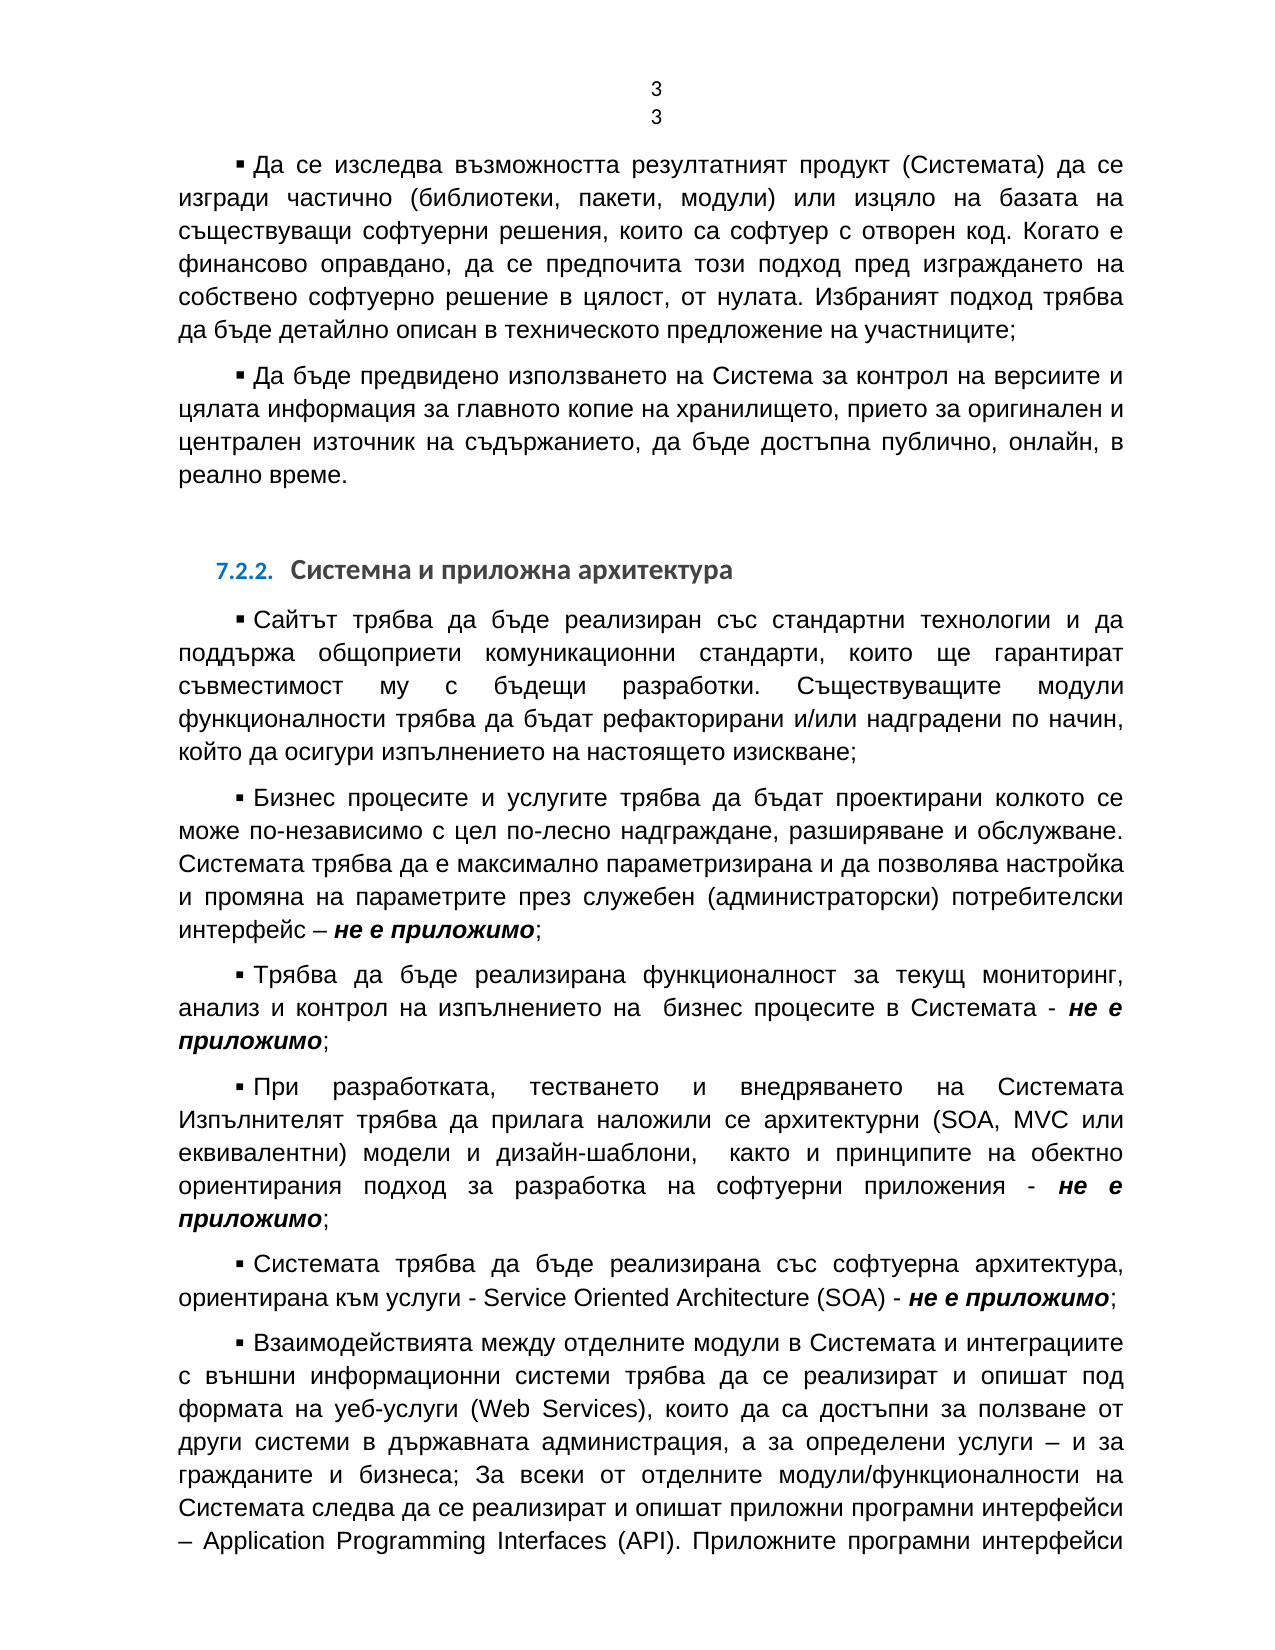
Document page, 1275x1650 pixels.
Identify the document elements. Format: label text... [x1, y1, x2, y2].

subtitle Системна и приложна архитектура [216, 551, 1125, 587]
list При разработката, тестването и внедряването на Системата Изпълнителят трябва да прилага наложили се архитектурни (SOA, MVC или еквивалентни) модели и дизайн-шаблони, както и принципите на обектно ориентирания подход за разработка на софтуерни приложения - не е приложимо; [178, 1072, 1125, 1233]
list Трябва да бъде реализирана функционалност за текущ мониторинг, анализ и контрол на изпълнението на бизнес процесите в Системата - не е приложимо; [178, 960, 1125, 1055]
list Да бъде предвидено използването на Система за контрол на версиите и цялата информация за главното копие на хранилището, прието за оригинален и централен източник на съдържанието, да бъде достъпна публично, онлайн, в реално време. [178, 361, 1125, 489]
list Системата трябва да бъде реализирана със софтуерна архитектура, ориентирана към услуги - Service Oriented Architecture (SOA) - не е приложимо; [178, 1249, 1125, 1311]
list Бизнес процесите и услугите трябва да бъдат проектирани колкото се може по-независимо с цел по-лесно надграждане, разширяване и обслужване. Системата трябва да е максимално параметризирана и да позволява настройка и промяна на параметрите през служебен (администраторски) потребителски интерфейс – не е приложимо; [178, 783, 1125, 943]
list Да се изследва възможността резултатният продукт (Системата) да се изгради частично (библиотеки, пакети, модули) или изцяло на базата на съществуващи софтуерни решения, които са софтуер с отворен код. Когато е финансово оправдано, да се предпочита този подход пред изграждането на собствено софтуерно решение в цялост, от нулата. Избраният подход трябва да бъде детайлно описан в техническото предложение на участниците; [178, 150, 1125, 344]
list Взаимодействията между отделните модули в Системата и интеграциите с външни информационни системи трябва да се реализират и опишат под формата на уеб-услуги (Web Services), които да са достъпни за ползване от други системи в държавната администрация, а за определени услуги – и за гражданите и бизнеса; За всеки от отделните модули/функционалности на Системата следва да се реализират и опишат приложни програмни интерфейси – Application Programming Interfaces (API). Приложните програмни интерфейси [178, 1328, 1125, 1555]
list Сайтът трябва да бъде реализиран със стандартни технологии и да поддържа общоприети комуникационни стандарти, които ще гарантират съвместимост му с бъдещи разработки. Съществуващите модули функционалности трябва да бъдат рефакторирани и/или надградени по начин, който да осигури изпълнението на настоящето изискване; [178, 605, 1125, 766]
